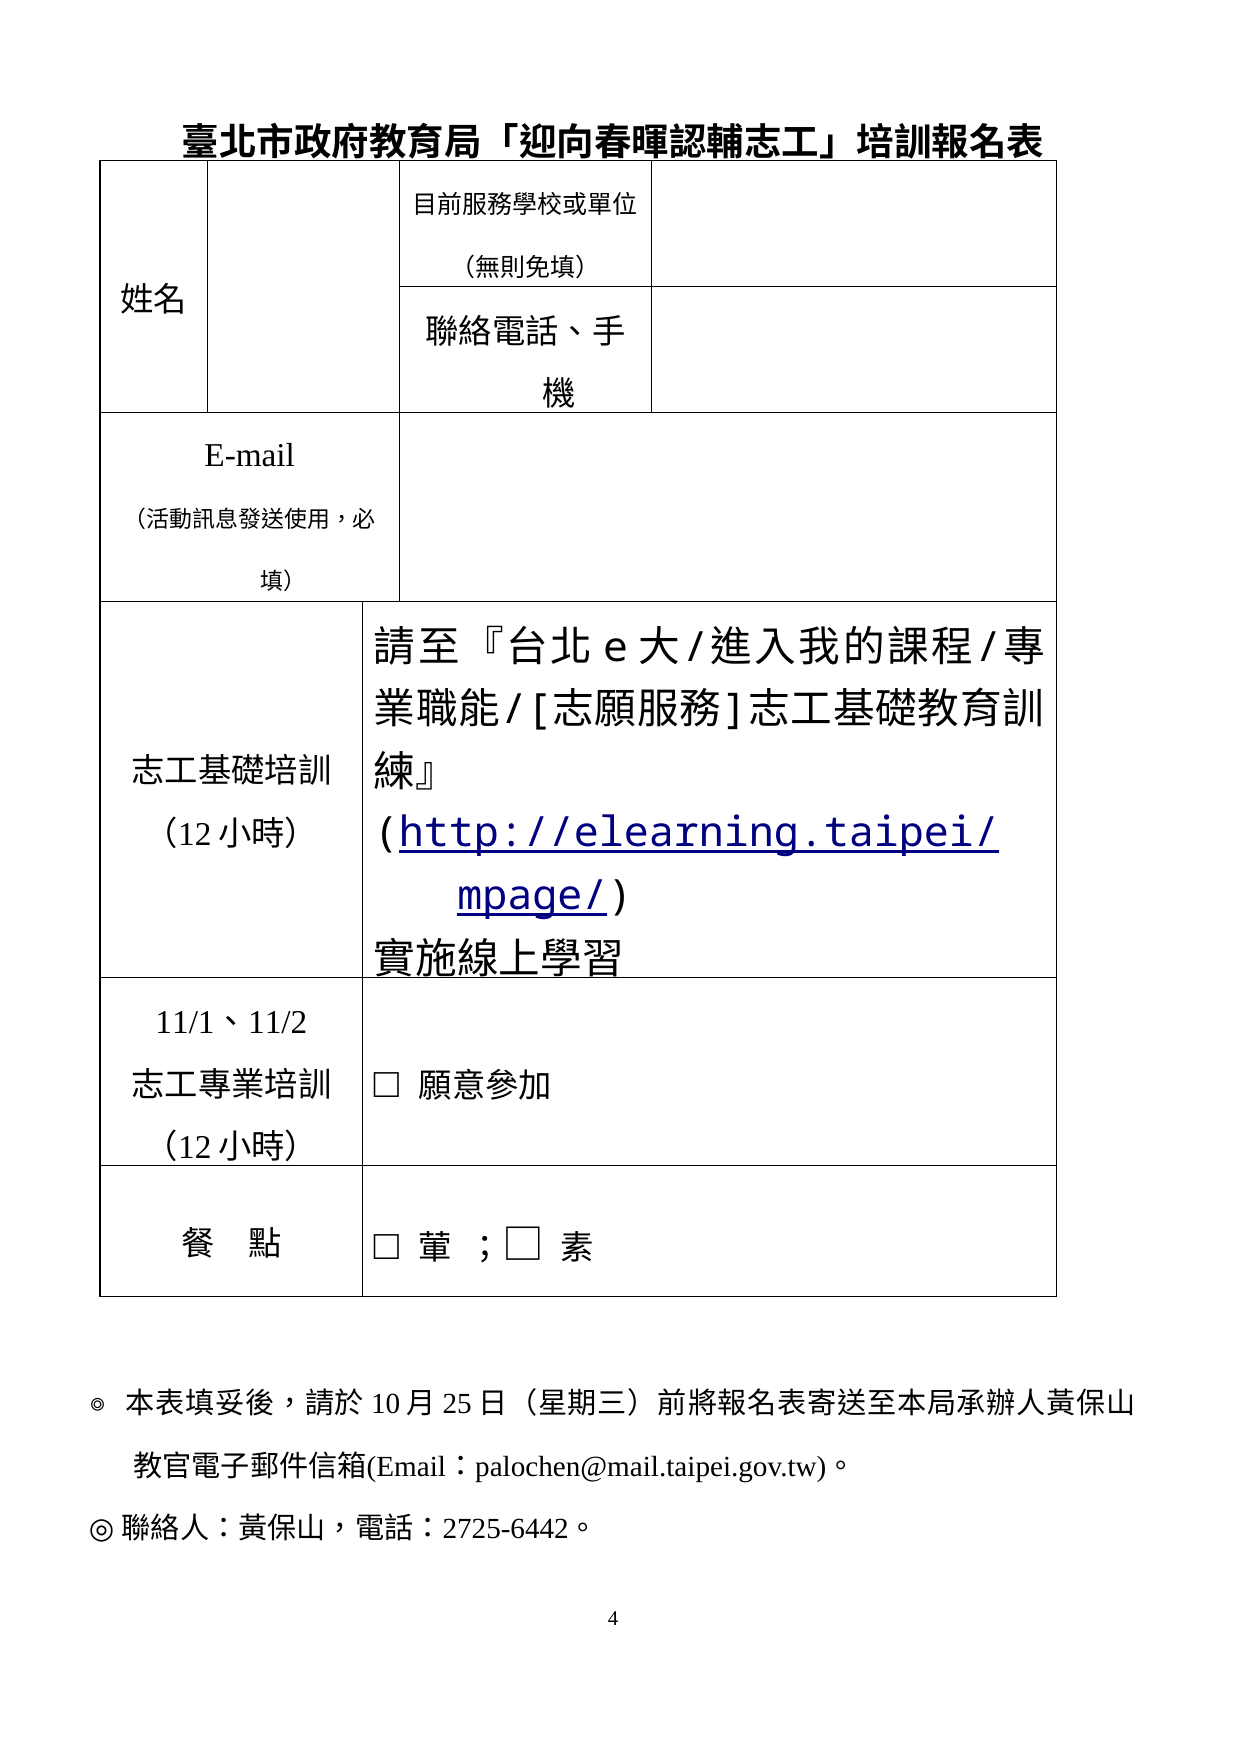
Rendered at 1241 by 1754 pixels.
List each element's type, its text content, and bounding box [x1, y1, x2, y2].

table_cell [652, 287, 1056, 412]
table_cell E-mail （活動訊息發送使用，必填） [101, 413, 399, 601]
table_header [208, 161, 399, 412]
table_cell 請至『台北e大/進入我的課程/專業職能/[志願服務]志工基礎教育訓練』 (http://elearning.taipei/mpage/) 實施線上學習 [363, 602, 1056, 977]
table_cell 聯絡電話、手機 [400, 287, 651, 412]
text ◎ 本表填妥後，請於10月25日（星期三）前將報名表寄送至本局承辦人黃保山教官電子郵件信箱(Email：palochen@mail.taipei.gov.tw)。 [89, 1359, 1137, 1484]
table_cell □ 葷 ；□ 素 [363, 1166, 1056, 1296]
text 臺北市政府教育局「迎向春暉認輔志工」培訓報名表 [89, 97, 1137, 160]
table_cell □ 願意參加 [363, 978, 1056, 1165]
table_cell 餐 點 [101, 1166, 362, 1296]
table_cell 志工基礎培訓 （12小時） [101, 602, 362, 977]
text ◎ 聯絡人：黃保山，電話：2725-6442。 [89, 1484, 1137, 1547]
table_cell [400, 413, 1056, 601]
table_header 目前服務學校或單位 （無則免填） [400, 161, 651, 286]
table_header [652, 161, 1056, 286]
table_header 姓名 [101, 161, 207, 412]
table_cell 11/1、11/2 志工專業培訓 （12小時） [101, 978, 362, 1165]
